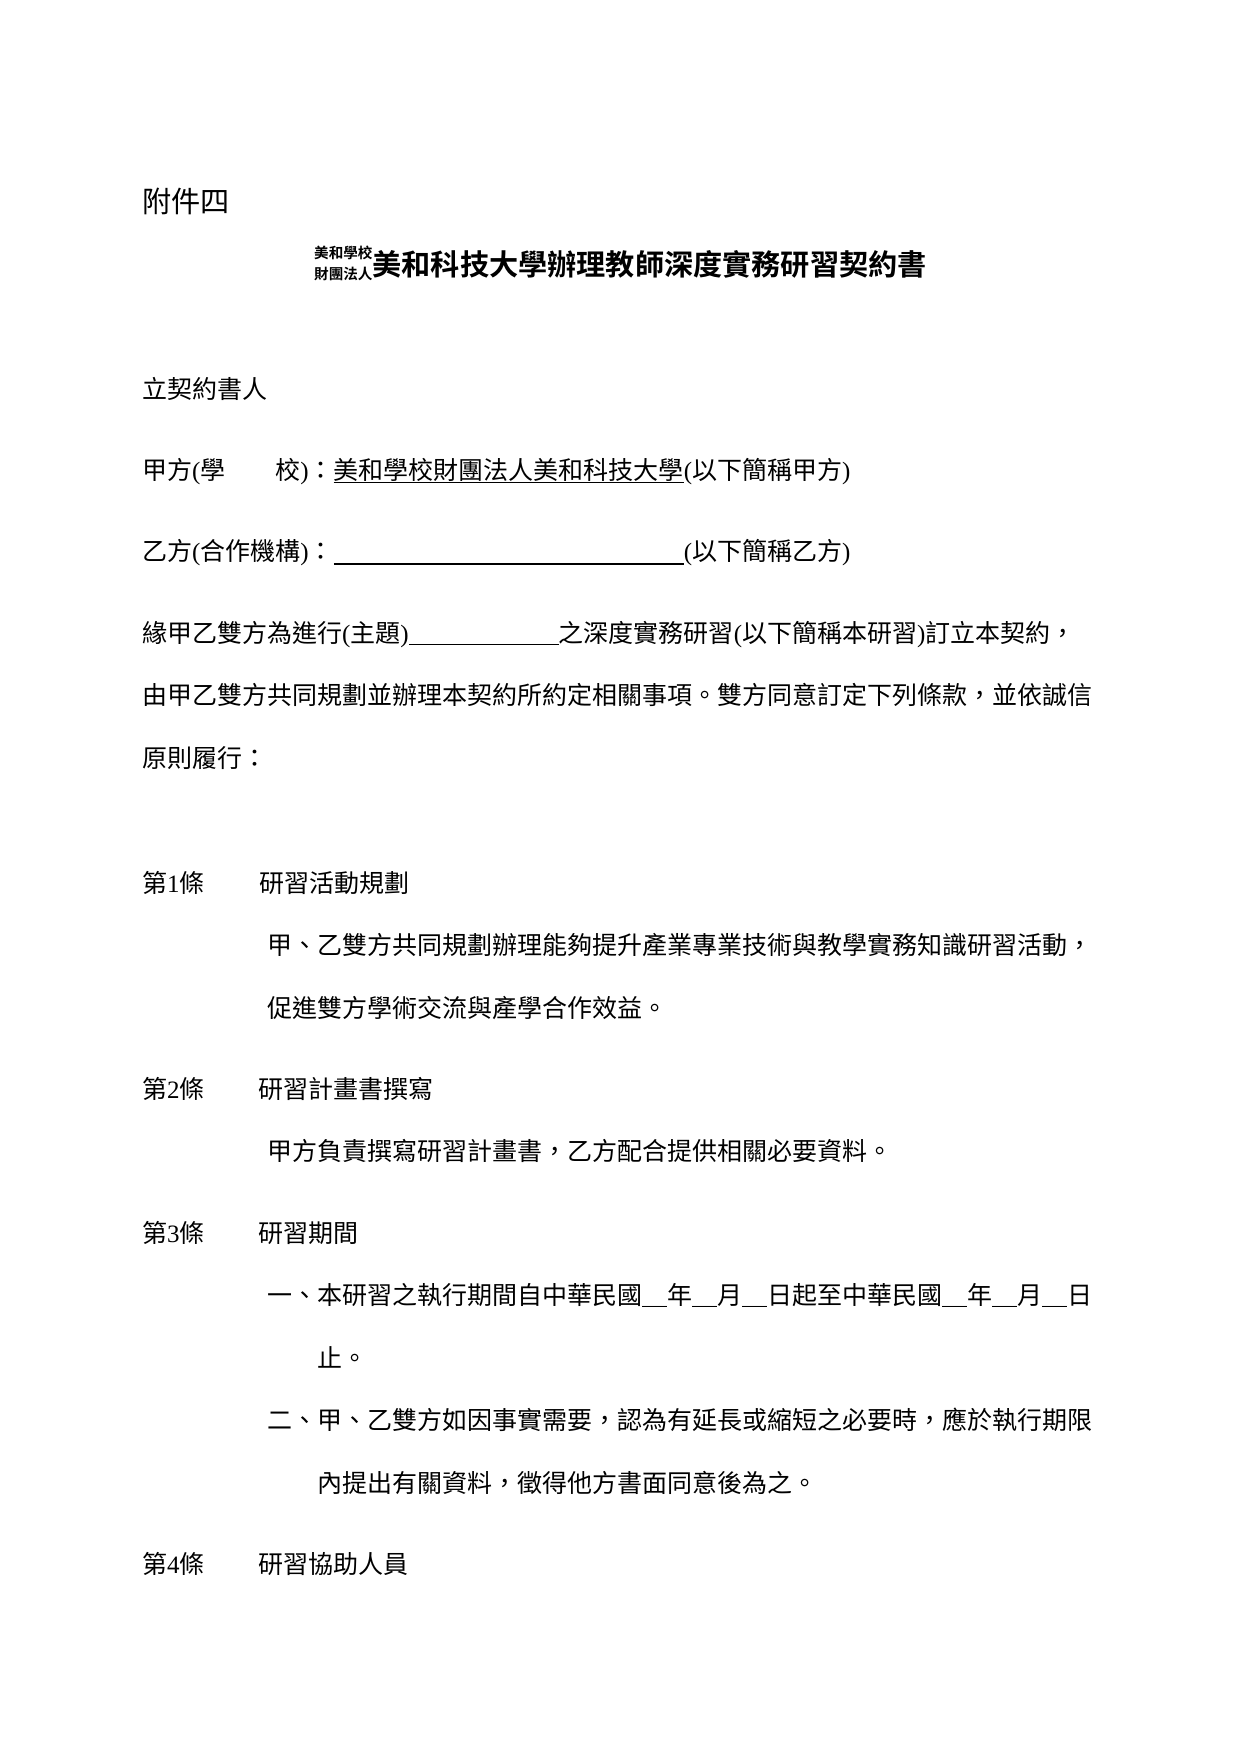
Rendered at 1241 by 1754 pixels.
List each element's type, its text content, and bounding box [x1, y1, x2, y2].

text 一、本研習之執行期間自中華民國＿年＿月＿日起至中華民國＿年＿月＿日止。 [267, 1252, 1098, 1377]
text 美和學校財團法人美和科技大學辦理教師深度實務研習契約書 [142, 221, 1098, 283]
list 研習協助人員 [142, 1521, 1098, 1583]
list 研習計畫書撰寫 [142, 1046, 1098, 1108]
text 甲方(學 校)：美和學校財團法人美和科技大學(以下簡稱甲方) [142, 427, 1098, 489]
text 緣甲乙雙方為進行(主題) 之深度實務研習(以下簡稱本研習)訂立本契約，由甲乙雙方共同規劃並辦理本契約所約定相關事項。雙方同意訂定下列條款，並依誠信原則履行： [142, 589, 1098, 777]
text 立契約書人 [142, 346, 1098, 408]
text 甲、乙雙方共同規劃辦理能夠提升產業專業技術與教學實務知識研習活動，促進雙方學術交流與產學合作效益。 [267, 902, 1098, 1027]
list 研習期間 [142, 1189, 1098, 1252]
text 乙方(合作機構)： (以下簡稱乙方) [142, 508, 1098, 571]
list 研習活動規劃 [142, 839, 1098, 902]
text 甲方負責撰寫研習計畫書，乙方配合提供相關必要資料。 [267, 1108, 1098, 1171]
text 二、甲、乙雙方如因事實需要，認為有延長或縮短之必要時，應於執行期限內提出有關資料，徵得他方書面同意後為之。 [267, 1377, 1098, 1502]
text 附件四 [142, 158, 1098, 221]
